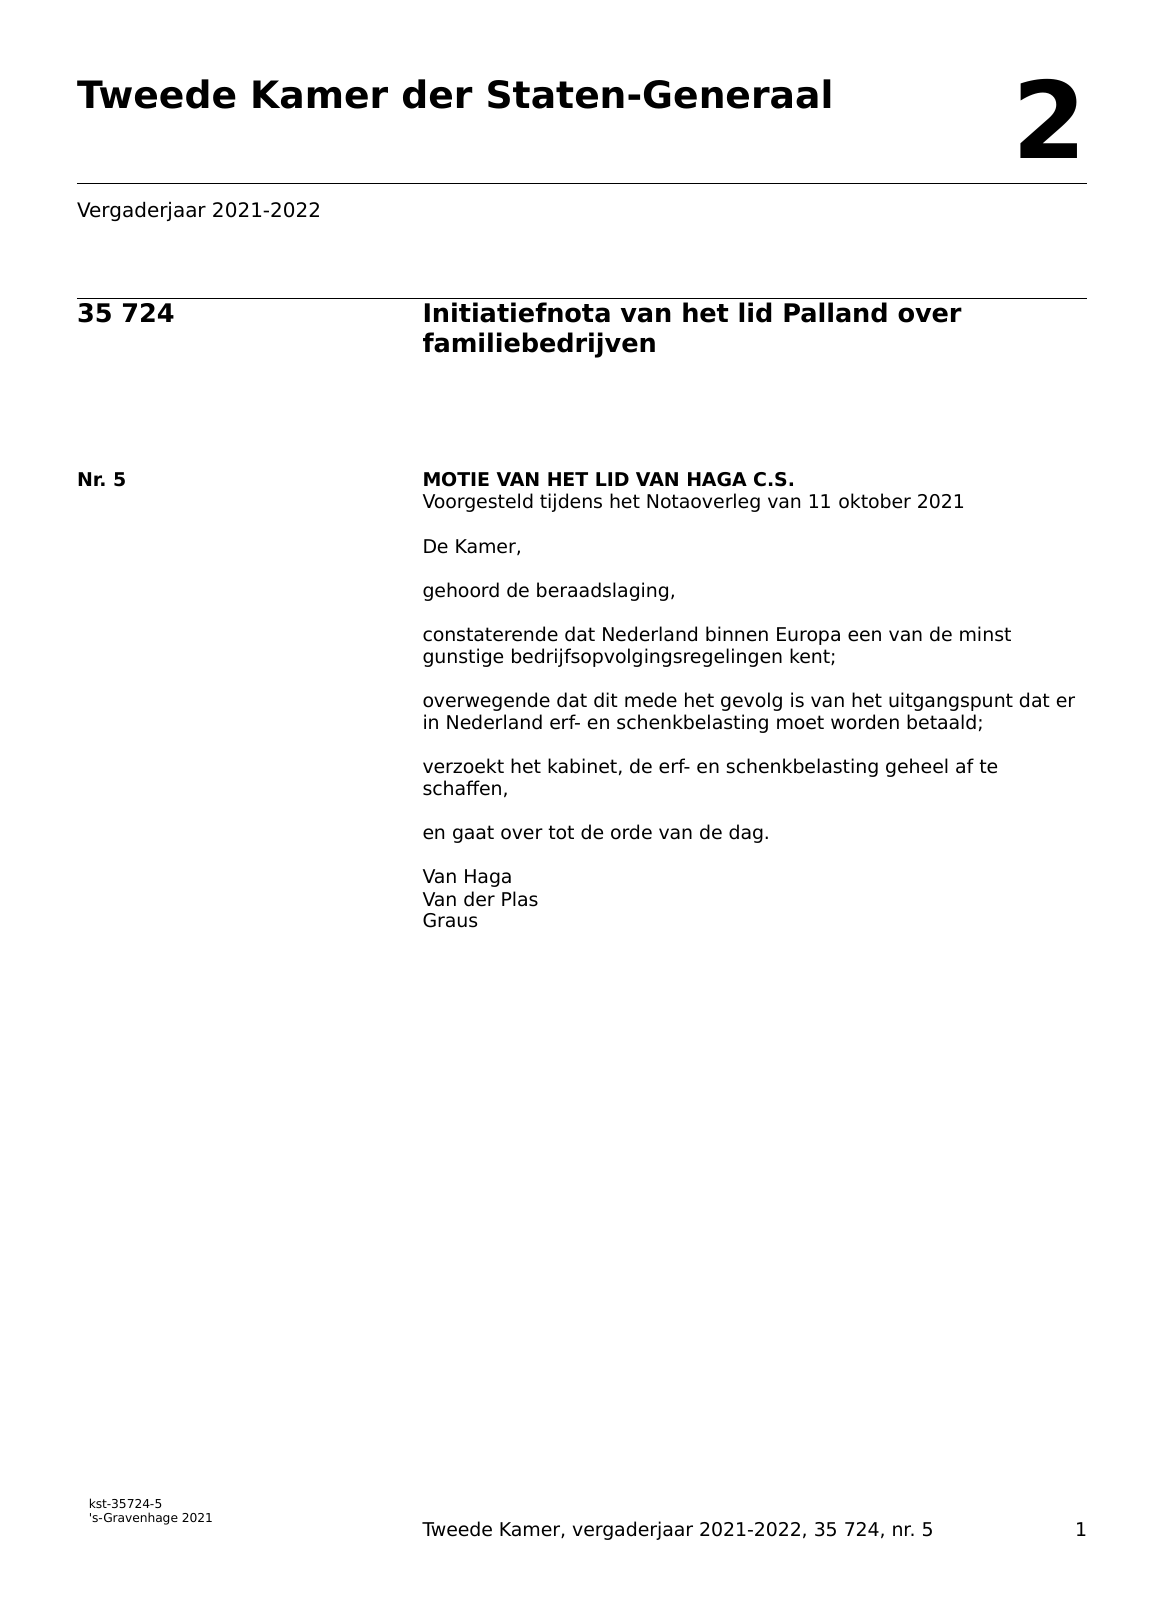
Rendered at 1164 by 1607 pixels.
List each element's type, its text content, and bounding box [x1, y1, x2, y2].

table_header Tweede Kamer der Staten-Generaal [77, 59, 886, 183]
text Van Haga [422, 866, 1087, 888]
text De Kamer, [422, 536, 1087, 557]
table_cell Vergaderjaar 2021-2022 [77, 184, 1087, 298]
text gehoord de beraadslaging, [422, 580, 1087, 602]
text overwegende dat dit mede het gevolg is van het uitgangspunt dat er in Nederland erf- en schenkbelasting moet worden betaald; [422, 690, 1087, 734]
text 's-Gravenhage 2021 [88, 1511, 323, 1525]
subtitle 35 724 Initiatiefnota van het lid Palland over familiebedrijven [77, 299, 1087, 358]
text kst-35724-5 [88, 1497, 323, 1511]
table_header 2 [886, 59, 1087, 183]
text Graus [422, 910, 1087, 932]
text en gaat over tot de orde van de dag. [422, 822, 1087, 844]
text Van der Plas [422, 888, 1087, 910]
text constaterende dat Nederland binnen Europa een van de minst gunstige bedrijfsopvolgingsregelingen kent; [422, 624, 1087, 668]
text Voorgesteld tijdens het Notaoverleg van 11 oktober 2021 [422, 491, 1087, 513]
text verzoekt het kabinet, de erf- en schenkbelasting geheel af te schaffen, [422, 756, 1087, 800]
subtitle Nr. 5 MOTIE VAN HET LID VAN HAGA C.S. [77, 469, 1087, 491]
